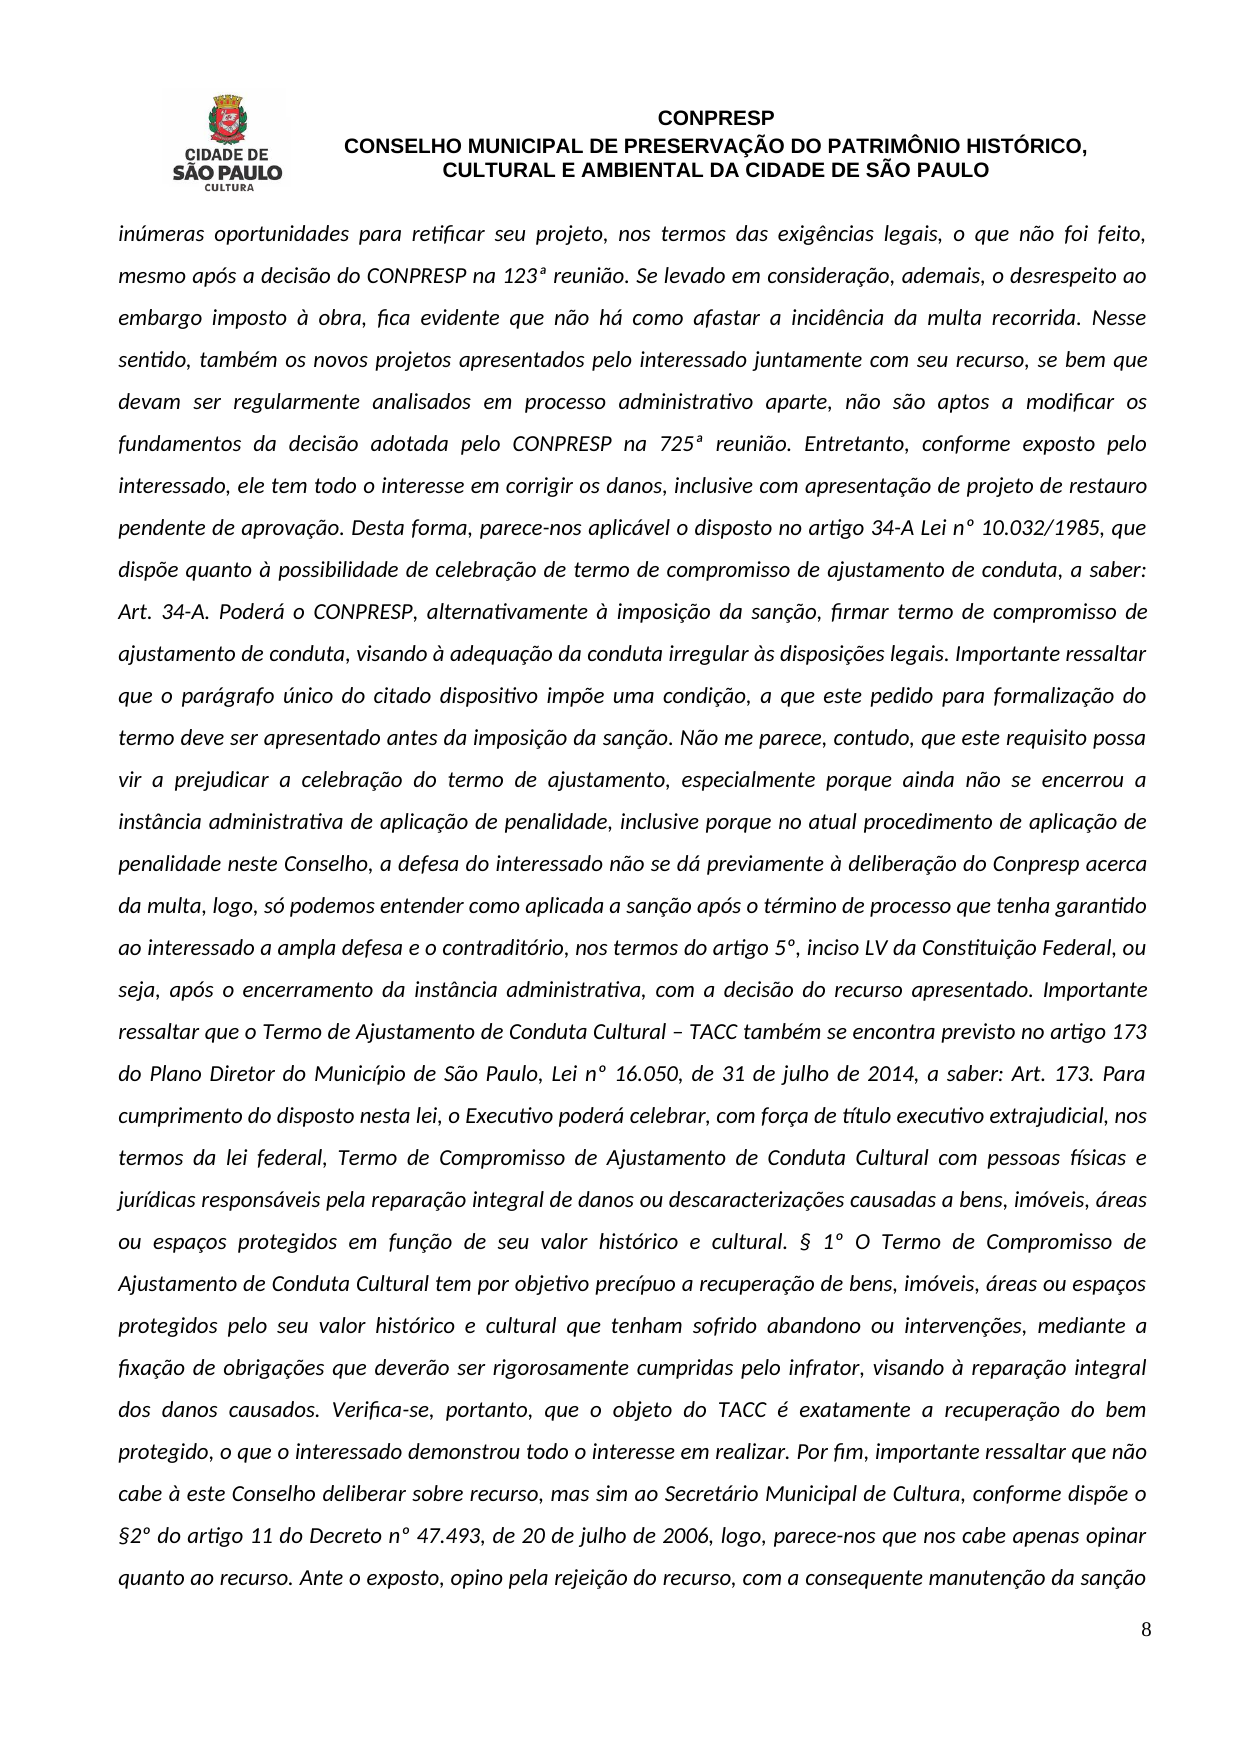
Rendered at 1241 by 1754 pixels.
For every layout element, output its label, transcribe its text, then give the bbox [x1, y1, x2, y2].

text inúmeras oportunidades para retificar seu projeto, nos termos das exigências legais, o que não foi feito, mesmo após a decisão do CONPRESP na 123ª reunião. Se levado em consideração, ademais, o desrespeito ao embargo imposto à obra, fica evidente que não há como afastar a incidência da multa recorrida. Nesse sentido, também os novos projetos apresentados pelo interessado juntamente com seu recurso, se bem que devam ser regularmente analisados em processo administrativo aparte, não são aptos a modificar os fundamentos da decisão adotada pelo CONPRESP na 725ª reunião. Entretanto, conforme exposto pelo interessado, ele tem todo o interesse em corrigir os danos, inclusive com apresentação de projeto de restauro pendente de aprovação. Desta forma, parece-nos aplicável o disposto no artigo 34-A Lei nº 10.032/1985, que dispõe quanto à possibilidade de celebração de termo de compromisso de ajustamento de conduta, a saber: Art. 34-A. Poderá o CONPRESP, alternativamente à imposição da sanção, firmar termo de compromisso de ajustamento de conduta, visando à adequação da conduta irregular às disposições legais. Importante ressaltar que o parágrafo único do citado dispositivo impõe uma condição, a que este pedido para formalização do termo deve ser apresentado antes da imposição da sanção. Não me parece, contudo, que este requisito possa vir a prejudicar a celebração do termo de ajustamento, especialmente porque ainda não se encerrou a instância administrativa de aplicação de penalidade, inclusive porque no atual procedimento de aplicação de penalidade neste Conselho, a defesa do interessado não se dá previamente à deliberação do Conpresp acerca da multa, logo, só podemos entender como aplicada a sanção após o término de processo que tenha garantido ao interessado a ampla defesa e o contraditório, nos termos do artigo 5º, inciso LV da Constituição Federal, ou seja, após o encerramento da instância administrativa, com a decisão do recurso apresentado. Importante ressaltar que o Termo de Ajustamento de Conduta Cultural – TACC também se encontra previsto no artigo 173 do Plano Diretor do Município de São Paulo, Lei nº 16.050, de 31 de julho de 2014, a saber: Art. 173. Para cumprimento do disposto nesta lei, o Executivo poderá celebrar, com força de título executivo extrajudicial, nos termos da lei federal, Termo de Compromisso de Ajustamento de Conduta Cultural com pessoas físicas e jurídicas responsáveis pela reparação integral de danos ou descaracterizações causadas a bens, imóveis, áreas ou espaços protegidos em função de seu valor histórico e cultural. § 1º O Termo de Compromisso de Ajustamento de Conduta Cultural tem por objetivo precípuo a recuperação de bens, imóveis, áreas ou espaços protegidos pelo seu valor histórico e cultural que tenham sofrido abandono ou intervenções, mediante a fixação de obrigações que deverão ser rigorosamente cumpridas pelo infrator, visando à reparação integral dos danos causados. Verifica-se, portanto, que o objeto do TACC é exatamente a recuperação do bem protegido, o que o interessado demonstrou todo o interesse em realizar. Por fim, importante ressaltar que não cabe à este Conselho deliberar sobre recurso, mas sim ao Secretário Municipal de Cultura, conforme dispõe o §2º do artigo 11 do Decreto nº 47.493, de 20 de julho de 2006, logo, parece-nos que nos cabe apenas opinar quanto ao recurso. Ante o exposto, opino pela rejeição do recurso, com a consequente manutenção da sanção [118, 219, 1152, 1591]
